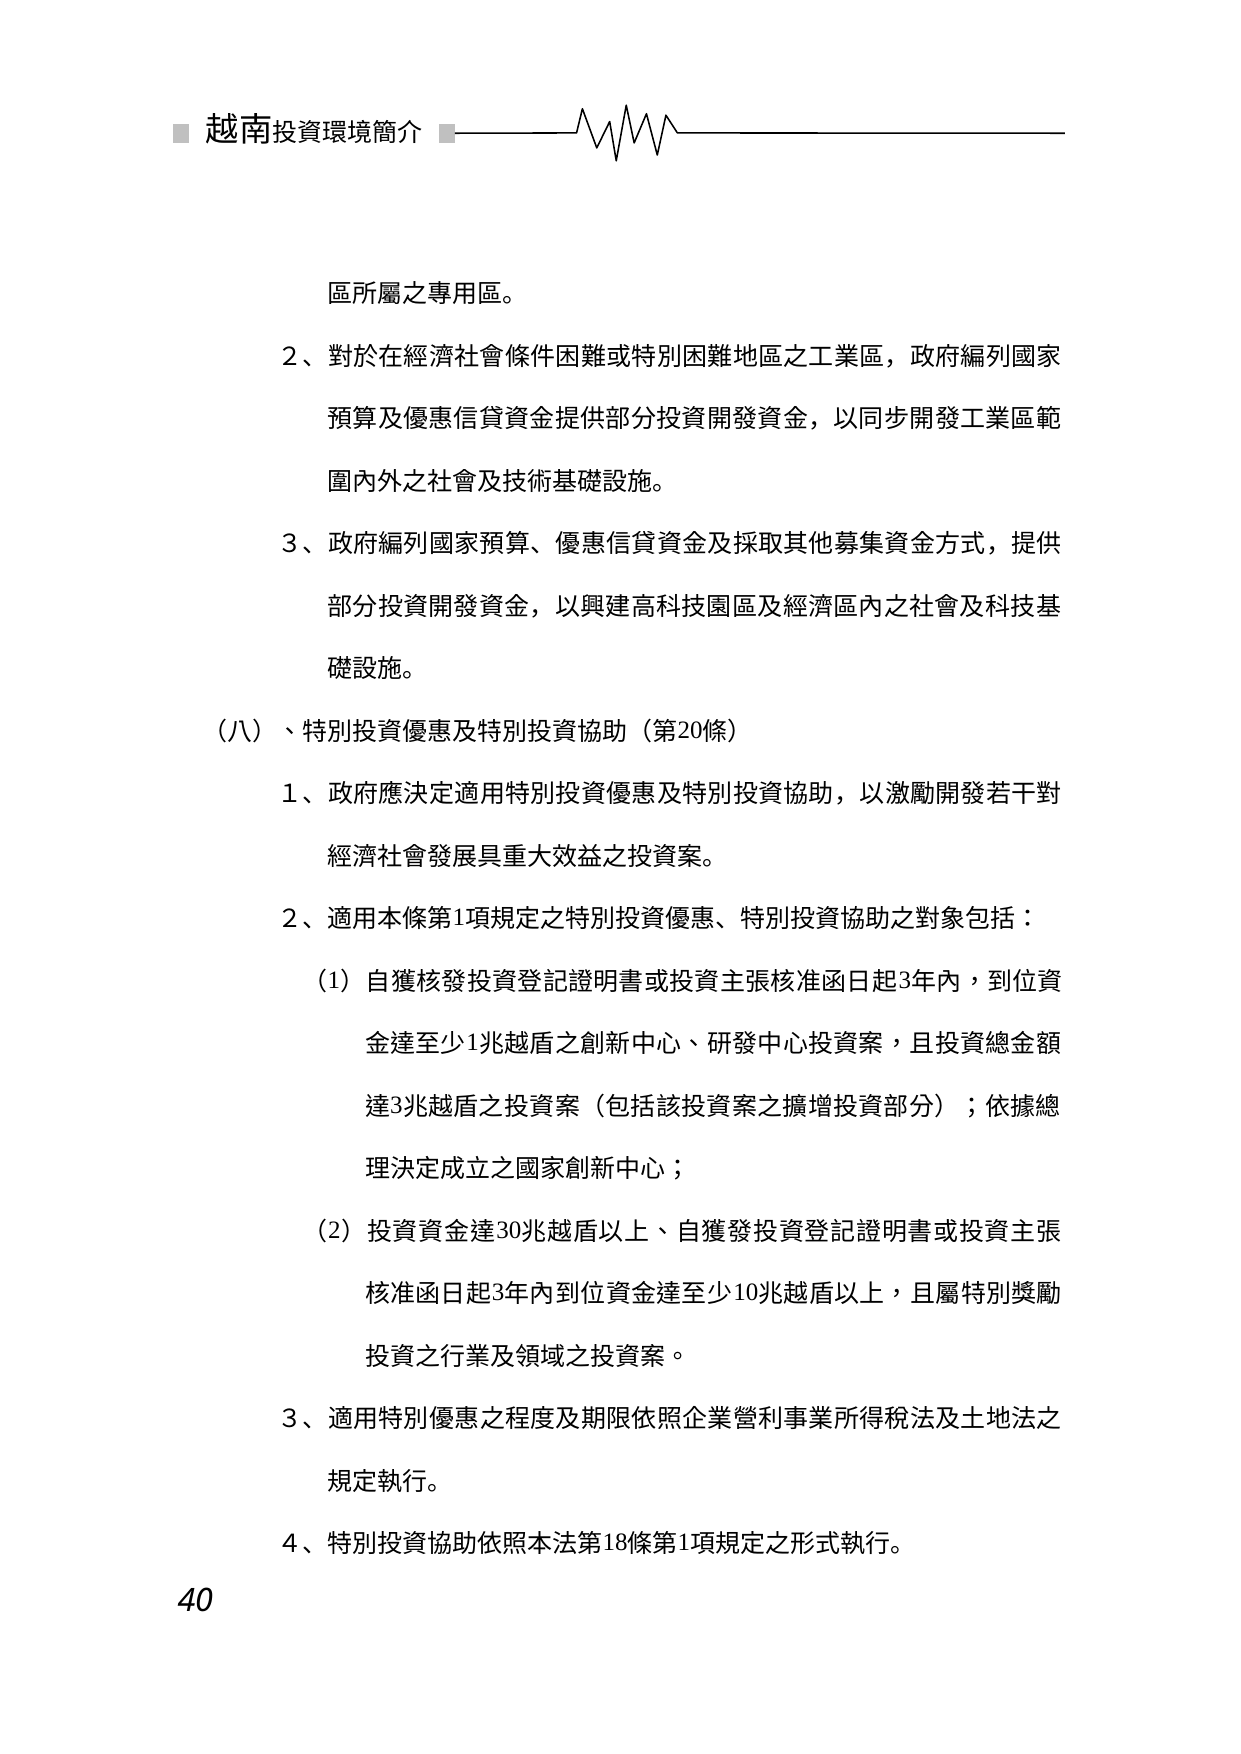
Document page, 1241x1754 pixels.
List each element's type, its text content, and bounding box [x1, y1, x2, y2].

text ４、特別投資協助依照本法第18條第1項規定之形式執行。 [277, 1500, 1063, 1563]
text （1）自獲核發投資登記證明書或投資主張核准函日起3年內，到位資金達至少1兆越盾之創新中心、研發中心投資案，且投資總金額達3兆越盾之投資案（包括該投資案之擴增投資部分）；依據總理決定成立之國家創新中心； [302, 938, 1063, 1188]
text ２、適用本條第1項規定之特別投資優惠、特別投資協助之對象包括： [277, 875, 1063, 938]
text １、政府應決定適用特別投資優惠及特別投資協助，以激勵開發若干對經濟社會發展具重大效益之投資案。 [277, 750, 1063, 875]
text 區所屬之專用區。 [277, 250, 1063, 313]
text ２、對於在經濟社會條件困難或特別困難地區之工業區，政府編列國家預算及優惠信貸資金提供部分投資開發資金，以同步開發工業區範圍內外之社會及技術基礎設施。 [277, 313, 1063, 500]
text ３、政府編列國家預算、優惠信貸資金及採取其他募集資金方式，提供部分投資開發資金，以興建高科技園區及經濟區內之社會及科技基礎設施。 [277, 500, 1063, 688]
text （八）、特別投資優惠及特別投資協助（第20條） [202, 688, 1063, 750]
text （2）投資資金達30兆越盾以上、自獲發投資登記證明書或投資主張核准函日起3年內到位資金達至少10兆越盾以上，且屬特別獎勵投資之行業及領域之投資案。 [302, 1188, 1063, 1375]
text ３、適用特別優惠之程度及期限依照企業營利事業所得稅法及土地法之規定執行。 [277, 1375, 1063, 1500]
